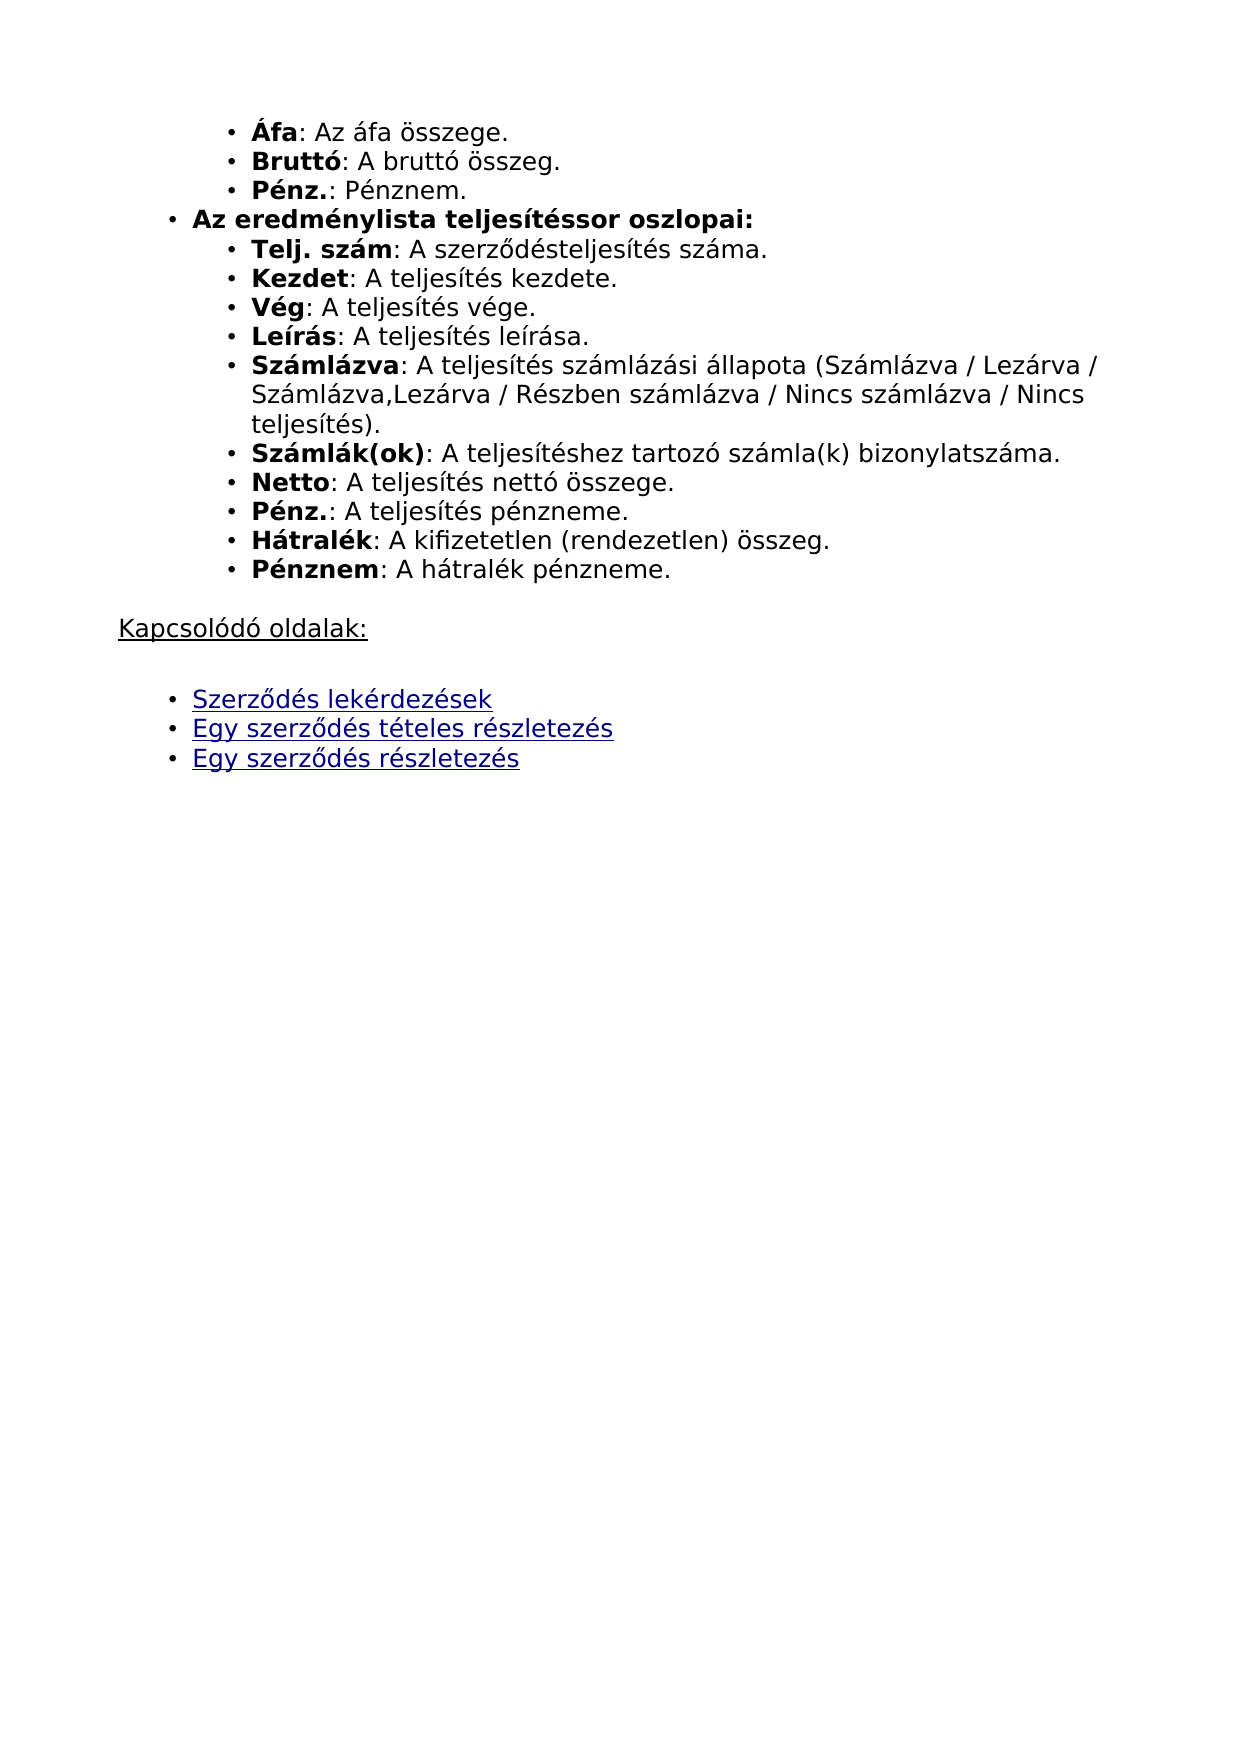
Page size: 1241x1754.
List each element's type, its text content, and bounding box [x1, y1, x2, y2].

list Egy szerződés tételes részletezés [177, 714, 1122, 744]
list Pénz.: A teljesítés pénzneme. [236, 497, 1122, 526]
list Pénz.: Pénznem. [236, 176, 1122, 206]
list Áfa: Az áfa összege. [236, 118, 1122, 147]
list Leírás: A teljesítés leírása. [236, 322, 1122, 351]
list Az eredménylista teljesítéssor oszlopai: [177, 206, 1122, 235]
text Kapcsolódó oldalak: [118, 614, 1122, 643]
list Kezdet: A teljesítés kezdete. [236, 264, 1122, 293]
list Hátralék: A kifizetetlen (rendezetlen) összeg. [236, 526, 1122, 556]
list Vég: A teljesítés vége. [236, 293, 1122, 322]
list Telj. szám: A szerződésteljesítés száma. [236, 235, 1122, 264]
list Számlák(ok): A teljesítéshez tartozó számla(k) bizonylatszáma. [236, 439, 1122, 468]
list Egy szerződés részletezés [177, 744, 1122, 773]
list Szerződés lekérdezések [177, 685, 1122, 714]
list Számlázva: A teljesítés számlázási állapota (Számlázva / Lezárva / Számlázva,Lezárva / Részben számlázva / Nincs számlázva / Nincs teljesítés). [236, 351, 1122, 439]
list Netto: A teljesítés nettó összege. [236, 468, 1122, 497]
list Bruttó: A bruttó összeg. [236, 147, 1122, 176]
list Pénznem: A hátralék pénzneme. [236, 556, 1122, 585]
